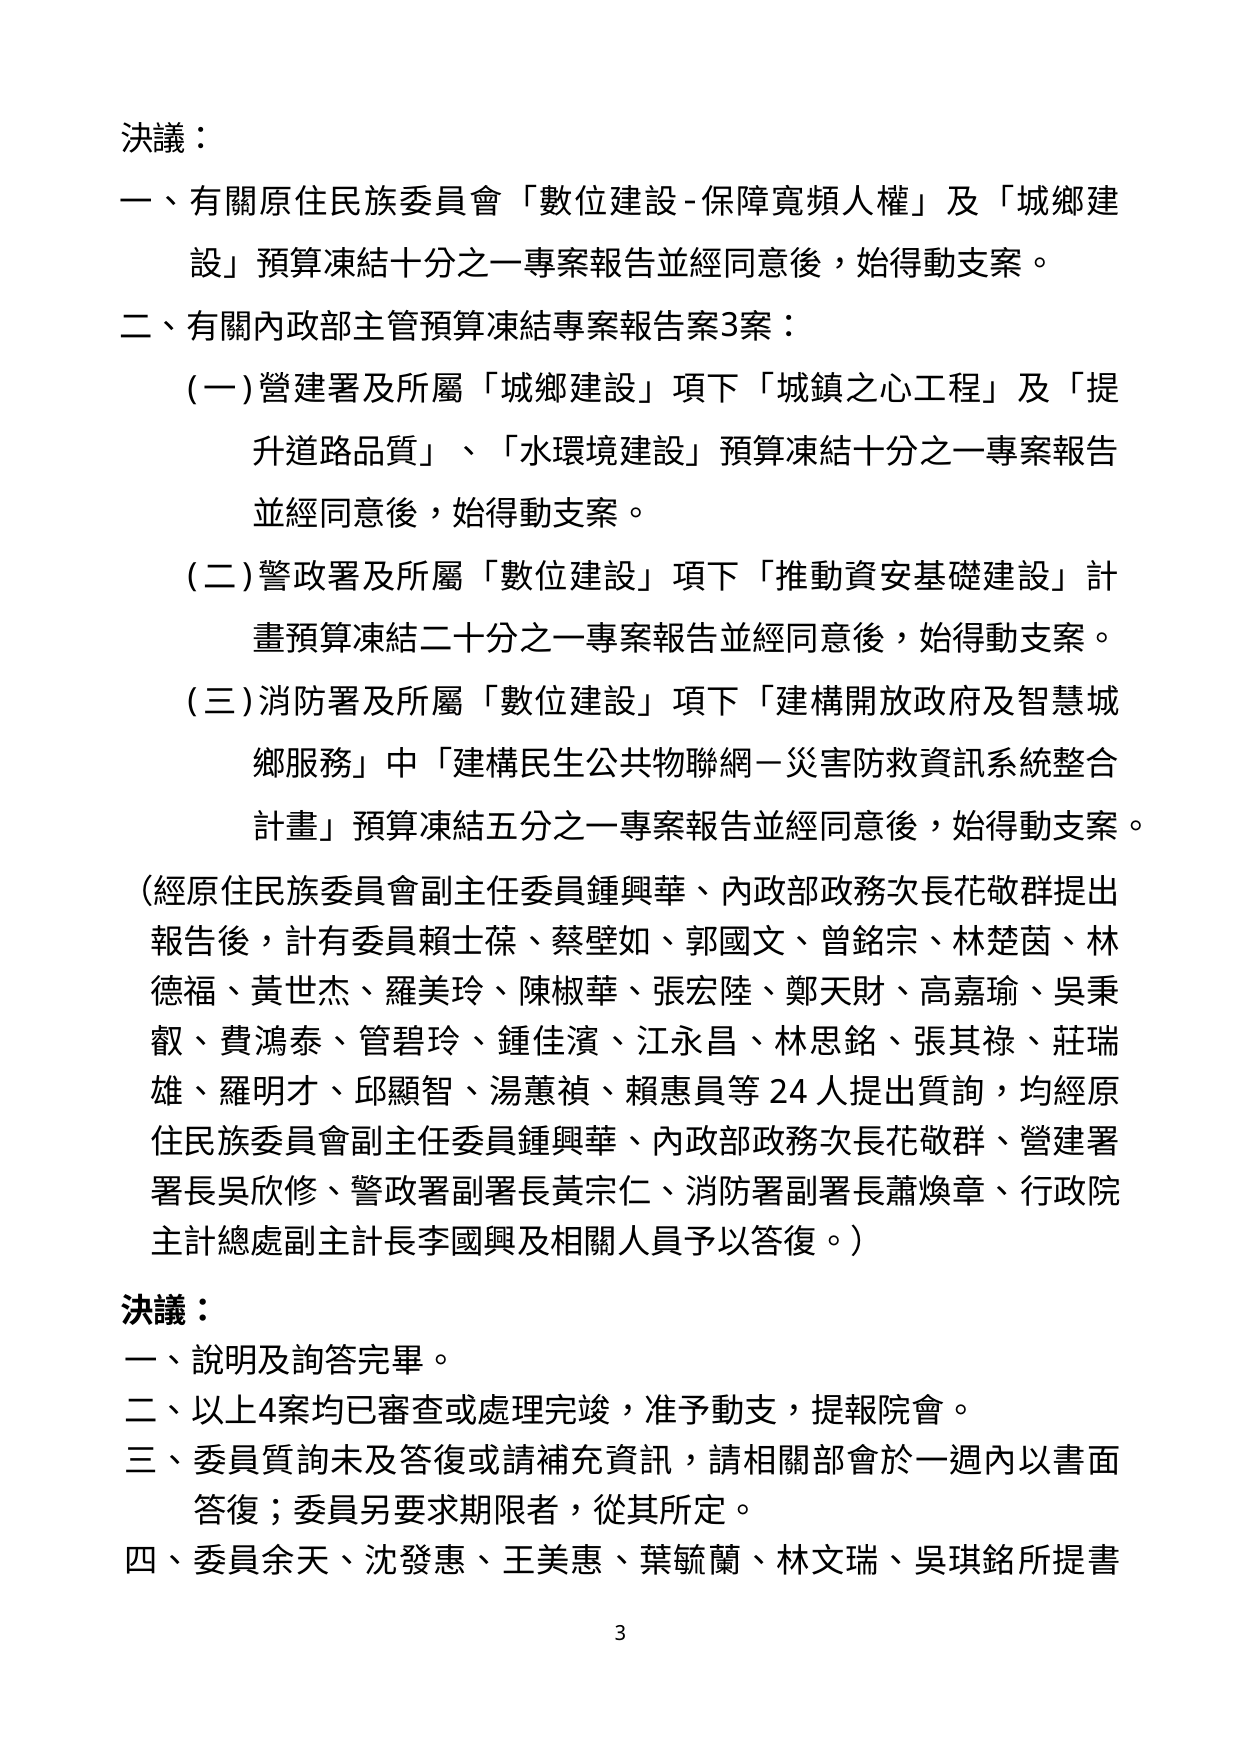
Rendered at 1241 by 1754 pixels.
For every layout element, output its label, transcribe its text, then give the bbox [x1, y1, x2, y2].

text 二、有關內政部主管預算凍結專案報告案3案： [119, 282, 1120, 344]
text （經原住民族委員會副主任委員鍾興華、內政部政務次長花敬群提出報告後，計有委員賴士葆、蔡壁如、郭國文、曾銘宗、林楚茵、林德福、黃世杰、羅美玲、陳椒華、張宏陸、鄭天財、高嘉瑜、吳秉叡、費鴻泰、管碧玲、鍾佳濱、江永昌、林思銘、張其祿、莊瑞雄、羅明才、邱顯智、湯蕙禎、賴惠員等24人提出質詢，均經原住民族委員會副主任委員鍾興華、內政部政務次長花敬群、營建署署長吳欣修、警政署副署長黃宗仁、消防署副署長蕭煥章、行政院主計總處副主計長李國興及相關人員予以答復。） [120, 863, 1120, 1263]
text 一、有關原住民族委員會「數位建設-保障寬頻人權」及「城鄉建設」預算凍結十分之一專案報告並經同意後，始得動支案。 [119, 157, 1120, 282]
text (一)營建署及所屬「城鄉建設」項下「城鎮之心工程」及「提升道路品質」、「水環境建設」預算凍結十分之一專案報告並經同意後，始得動支案。 [182, 344, 1120, 532]
text (三)消防署及所屬「數位建設」項下「建構開放政府及智慧城鄉服務」中「建構民生公共物聯網－災害防救資訊系統整合計畫」預算凍結五分之一專案報告並經同意後，始得動支案。 [182, 657, 1120, 844]
text (二)警政署及所屬「數位建設」項下「推動資安基礎建設」計畫預算凍結二十分之一專案報告並經同意後，始得動支案。 [182, 532, 1120, 657]
text 決議： [120, 94, 1153, 157]
text 四、委員余天、沈發惠、王美惠、葉毓蘭、林文瑞、吳琪銘所提書 [124, 1532, 1120, 1582]
text 一、說明及詢答完畢。 [124, 1332, 1120, 1382]
text 決議： [120, 1282, 1120, 1332]
text 二、以上4案均已審查或處理完竣，准予動支，提報院會。 [124, 1382, 1120, 1432]
text 三、委員質詢未及答復或請補充資訊，請相關部會於一週內以書面答復；委員另要求期限者，從其所定。 [124, 1432, 1120, 1532]
